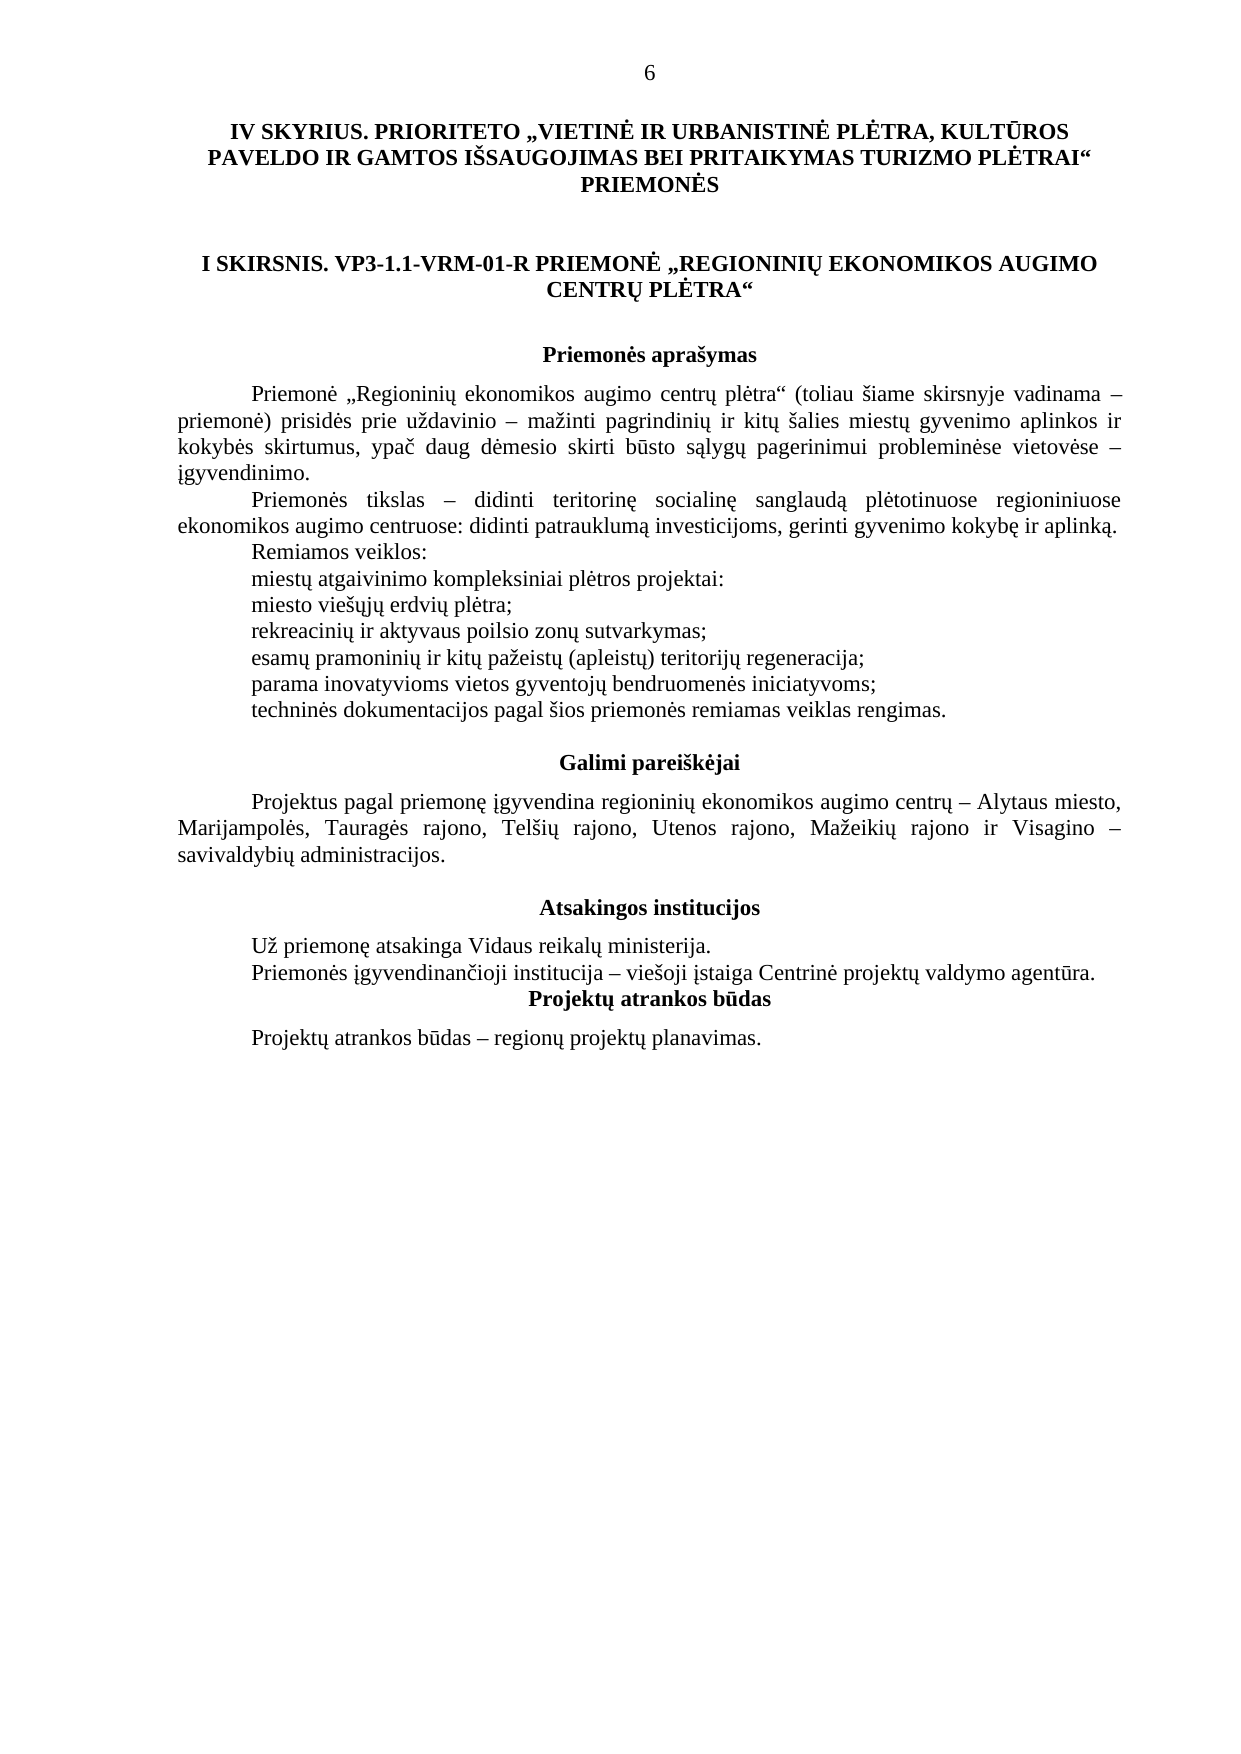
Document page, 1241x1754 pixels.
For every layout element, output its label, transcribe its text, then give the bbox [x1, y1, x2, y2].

text Galimi pareiškėjai [177, 749, 1122, 776]
text rekreacinių ir aktyvaus poilsio zonų sutvarkymas; [177, 617, 1122, 644]
text Projektų atrankos būdas – regionų projektų planavimas. [177, 1024, 1122, 1050]
text Remiamos veiklos: [177, 538, 1122, 565]
subtitle IV skyrius. PRIORITETO „VIETINĖ IR URBANISTINĖ PLĖTRA, KULTŪROS PAVELDO IR GAMTOS IŠSAUGOJIMAS BEI PRITAIKYMAS TURIZMO PLĖTRAI“ PRIEMONĖS [177, 118, 1122, 197]
text parama inovatyvioms vietos gyventojų bendruomenės iniciatyvoms; [177, 670, 1122, 697]
text Priemonės įgyvendinančioji institucija – viešoji įstaiga Centrinė projektų valdymo agentūra. [177, 959, 1122, 985]
text Projektų atrankos būdas [177, 985, 1122, 1011]
text Priemonės aprašymas [177, 341, 1122, 368]
text Atsakingos institucijos [177, 893, 1122, 920]
text esamų pramoninių ir kitų pažeistų (apleistų) teritorijų regeneracija; [177, 644, 1122, 670]
text miesto viešųjų erdvių plėtra; [177, 591, 1122, 617]
text techninės dokumentacijos pagal šios priemonės remiamas veiklas rengimas. [177, 697, 1122, 723]
text Priemonės tikslas – didinti teritorinę socialinę sanglaudą plėtotinuose regioniniuose ekonomikos augimo centruose: didinti patrauklumą investicijoms, gerinti gyvenimo kokybę ir aplinką. [177, 486, 1122, 538]
text Priemonė „Regioninių ekonomikos augimo centrų plėtra“ (toliau šiame skirsnyje vadinama – priemonė) prisidės prie uždavinio – mažinti pagrindinių ir kitų šalies miestų gyvenimo aplinkos ir kokybės skirtumus, ypač daug dėmesio skirti būsto sąlygų pagerinimui probleminėse vietovėse – įgyvendinimo. [177, 380, 1122, 486]
text miestų atgaivinimo kompleksiniai plėtros projektai: [177, 565, 1122, 591]
text Už priemonę atsakinga Vidaus reikalų ministerija. [177, 932, 1122, 959]
text I SKIRSNIS. VP3-1.1-VRM-01-R PRIEMONĖ „Regioninių ekonomikos augimo centrų plėtra“ [177, 250, 1122, 303]
text Projektus pagal priemonę įgyvendina regioninių ekonomikos augimo centrų – Alytaus miesto, Marijampolės, Tauragės rajono, Telšių rajono, Utenos rajono, Mažeikių rajono ir Visagino – savivaldybių administracijos. [177, 788, 1122, 867]
